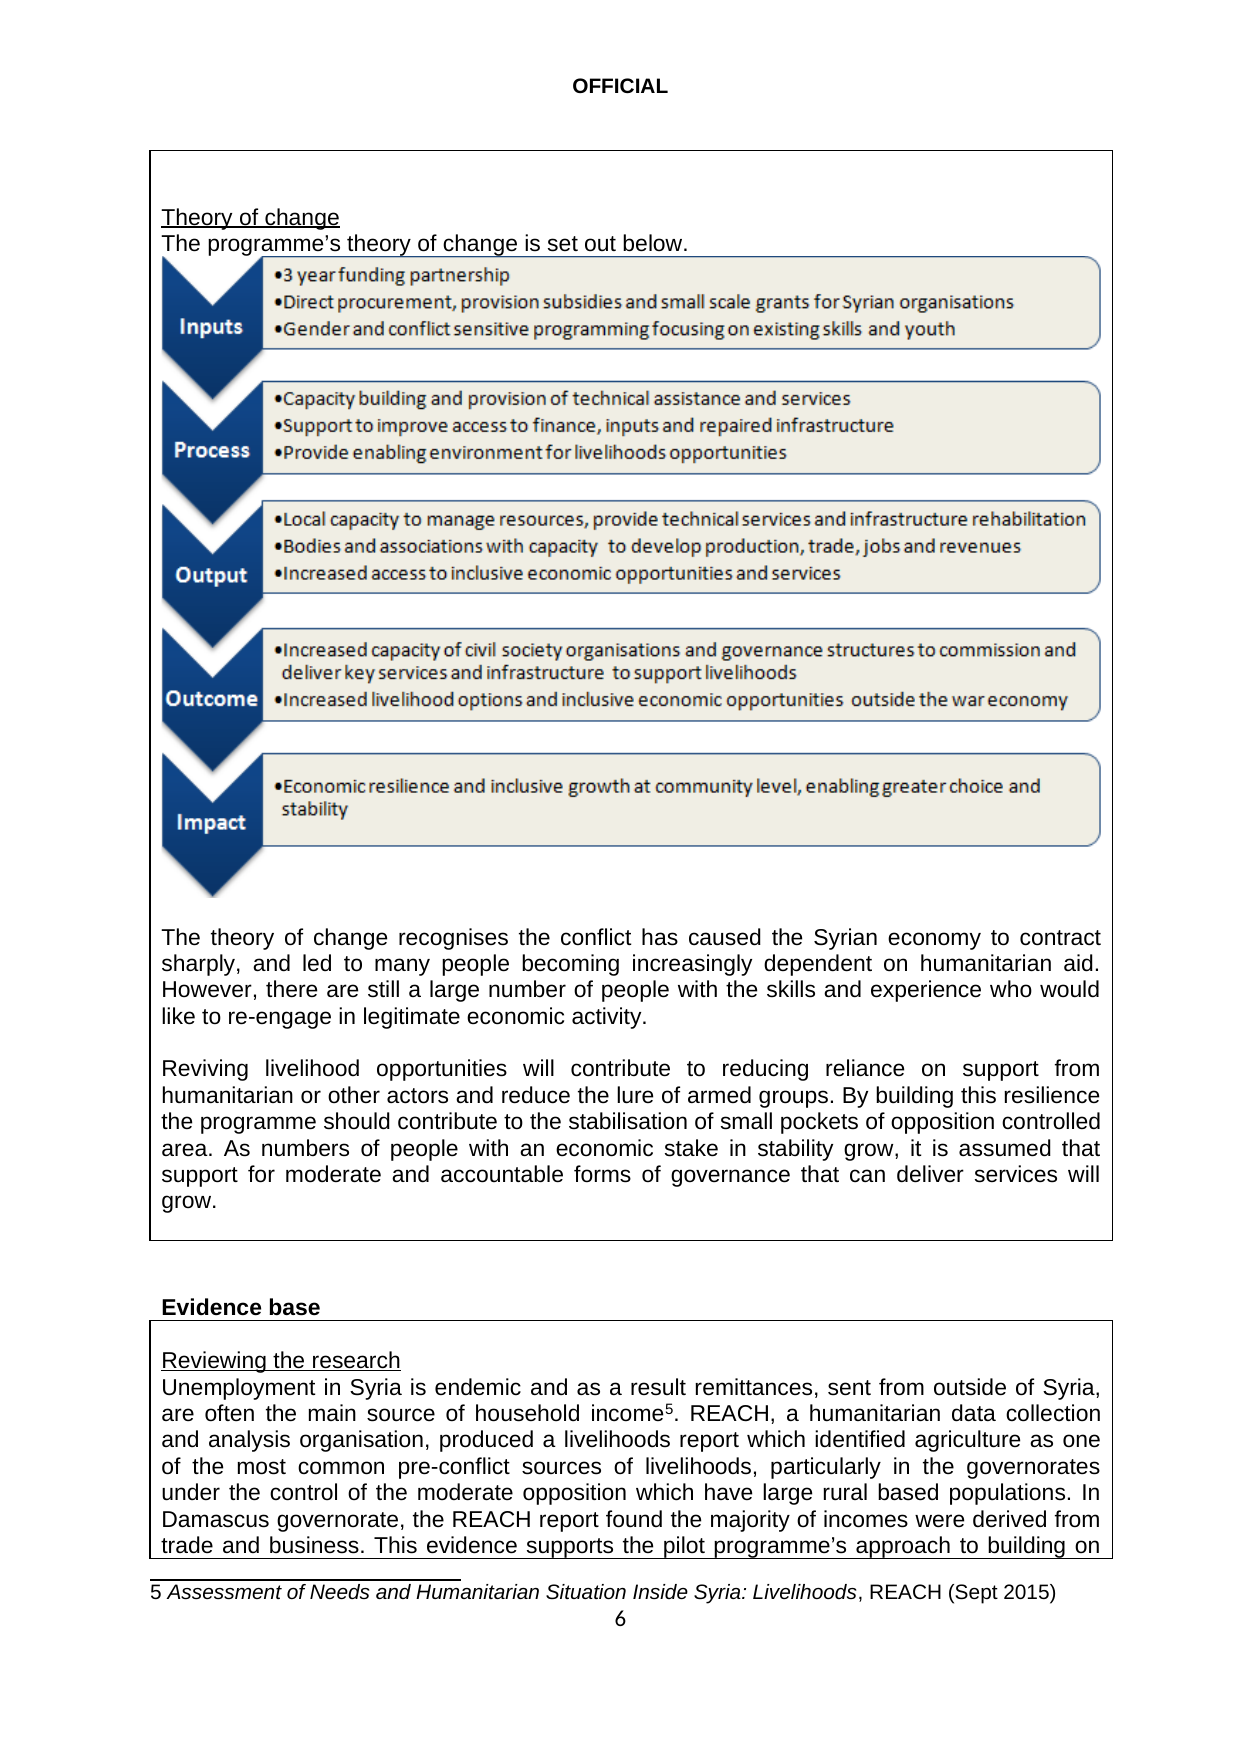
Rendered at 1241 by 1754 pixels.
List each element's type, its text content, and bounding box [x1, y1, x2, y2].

table_cell Reviewing the research Unemployment in Syria is endemic and as a result remittances, sent from outside of Syria, are often the main source of household income. REACH, a humanitarian data collection and analysis organisation, produced a livelihoods report which identified agriculture as one of the most common pre-conflict sources of livelihoods, particularly in the governorates under the control of the moderate opposition which have large rural based populations. In Damascus governorate, the REACH report found the majority of incomes were derived from trade and business. This evidence supports the pilot programme’s approach to building on [151, 1321, 1112, 1558]
table_header Evidence base [150, 1294, 1113, 1320]
table_cell Theory of change The programme’s theory of change is set out below. The theory of change recognises the conflict has caused the Syrian economy to contract sharply, and led to many people becoming increasingly dependent on humanitarian aid. However, there are still a large number of people with the skills and experience who would like to re-engage in legitimate economic activity. Reviving livelihood opportunities will contribute to reducing reliance on support from humanitarian or other actors and reduce the lure of armed groups. By building this resilience the programme should contribute to the stabilisation of small pockets of opposition controlled area. As numbers of people with an economic stake in stability grow, it is assumed that support for moderate and accountable forms of governance that can deliver services will grow. [151, 151, 1112, 1240]
